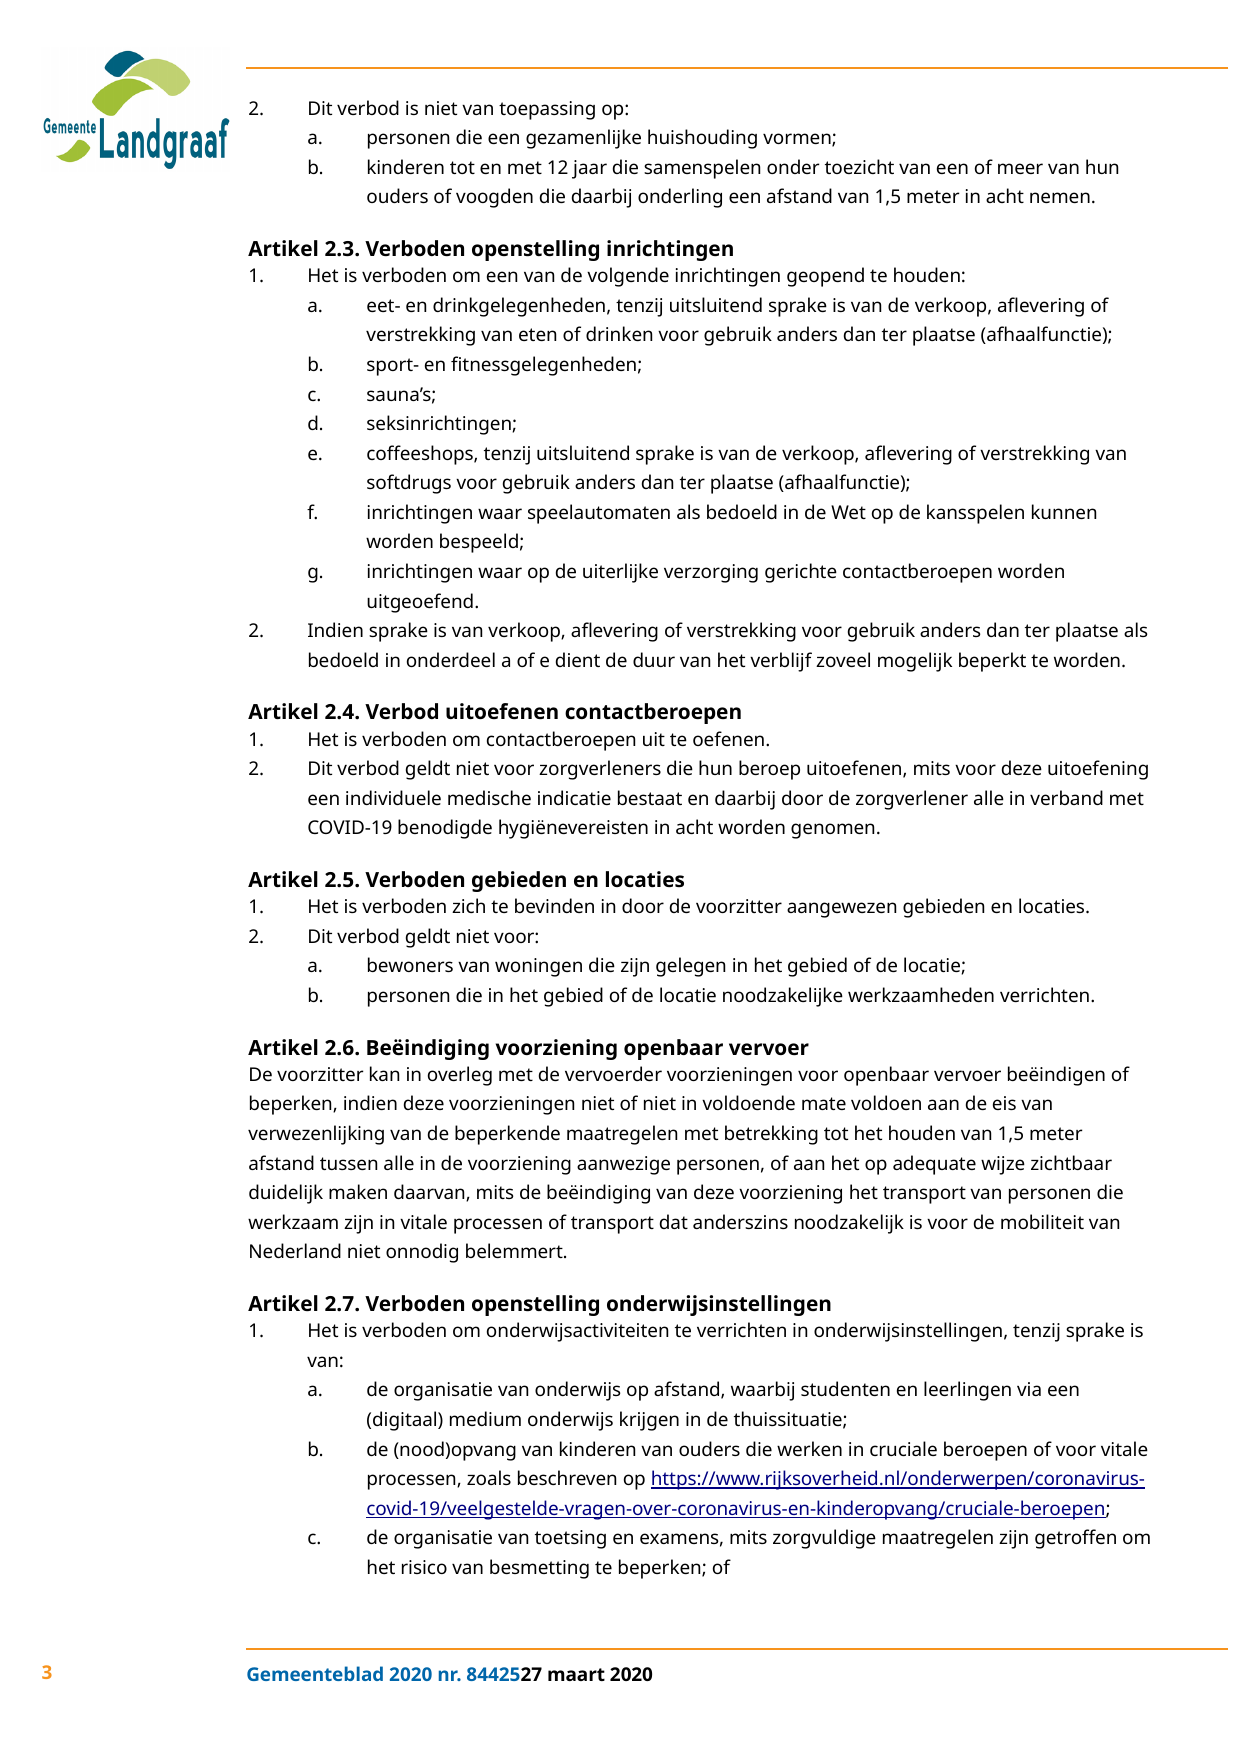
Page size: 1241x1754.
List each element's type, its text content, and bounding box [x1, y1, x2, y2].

list personen die in het gebied of de locatie noodzakelijke werkzaamheden verrichten. [307, 982, 1152, 1008]
list sauna’s; [307, 381, 1152, 406]
list de organisatie van toetsing en examens, mits zorgvuldige maatregelen zijn getroffen om het risico van besmetting te beperken; of [307, 1524, 1152, 1580]
list de organisatie van onderwijs op afstand, waarbij studenten en leerlingen via een (digitaal) medium onderwijs krijgen in de thuissituatie; [307, 1377, 1152, 1432]
list coffeeshops, tenzij uitsluitend sprake is van de verkoop, aflevering of verstrekking van softdrugs voor gebruik anders dan ter plaatse (afhaalfunctie); [307, 440, 1152, 495]
list Het is verboden zich te bevinden in door de voorzitter aangewezen gebieden en locaties. [248, 893, 1152, 919]
list Dit verbod geldt niet voor: [248, 923, 1152, 949]
list de (nood)opvang van kinderen van ouders die werken in cruciale beroepen of voor vitale processen, zoals beschreven op https://www.rijksoverheid.nl/onderwerpen/coronavirus-covid-19/veelgestelde-vragen-over-coronavirus-en-kinderopvang/cruciale-beroepen; [307, 1436, 1152, 1521]
list bewoners van woningen die zijn gelegen in het gebied of de locatie; [307, 953, 1152, 978]
text De voorzitter kan in overleg met de vervoerder voorzieningen voor openbaar vervoer beëindigen of beperken, indien deze voorzieningen niet of niet in voldoende mate voldoen aan de eis van verwezenlijking van de beperkende maatregelen met betrekking tot het houden van 1,5 meter afstand tussen alle in de voorziening aanwezige personen, of aan het op adequate wijze zichtbaar duidelijk maken daarvan, mits de beëindiging van deze voorziening het transport van personen die werkzaam zijn in vitale processen of transport dat anderszins noodzakelijk is voor de mobiliteit van Nederland niet onnodig belemmert. [248, 1061, 1152, 1264]
text Artikel 2.7. Verboden openstelling onderwijsinstellingen [248, 1289, 1152, 1317]
list Het is verboden om contactberoepen uit te oefenen. [248, 726, 1152, 752]
list seksinrichtingen; [307, 410, 1152, 436]
list inrichtingen waar speelautomaten als bedoeld in de Wet op de kansspelen kunnen worden bespeeld; [307, 499, 1152, 554]
list Het is verboden om onderwijsactiviteiten te verrichten in onderwijsinstellingen, tenzij sprake is van: [248, 1317, 1152, 1373]
list kinderen tot en met 12 jaar die samenspelen onder toezicht van een of meer van hun ouders of voogden die daarbij onderling een afstand van 1,5 meter in acht nemen. [307, 154, 1152, 209]
text Artikel 2.5. Verboden gebieden en locaties [248, 865, 1152, 893]
list sport- en fitnessgelegenheden; [307, 351, 1152, 377]
list eet- en drinkgelegenheden, tenzij uitsluitend sprake is van de verkoop, aflevering of verstrekking van eten of drinken voor gebruik anders dan ter plaatse (afhaalfunctie); [307, 292, 1152, 347]
text Artikel 2.3. Verboden openstelling inrichtingen [248, 234, 1152, 262]
list Indien sprake is van verkoop, aflevering of verstrekking voor gebruik anders dan ter plaatse als bedoeld in onderdeel a of e dient de duur van het verblijf zoveel mogelijk beperkt te worden. [248, 617, 1152, 673]
list personen die een gezamenlijke huishouding vormen; [307, 124, 1152, 150]
text Artikel 2.6. Beëindiging voorziening openbaar vervoer [248, 1033, 1152, 1061]
list Dit verbod is niet van toepassing op: [248, 95, 1152, 121]
text Artikel 2.4. Verbod uitoefenen contactberoepen [248, 697, 1152, 726]
picture [41, 47, 231, 172]
list Dit verbod geldt niet voor zorgverleners die hun beroep uitoefenen, mits voor deze uitoefening een individuele medische indicatie bestaat en daarbij door de zorgverlener alle in verband met COVID-19 benodigde hygiënevereisten in acht worden genomen. [248, 755, 1152, 840]
list Het is verboden om een van de volgende inrichtingen geopend te houden: [248, 262, 1152, 288]
list inrichtingen waar op de uiterlijke verzorging gerichte contactberoepen worden uitgeoefend. [307, 558, 1152, 613]
